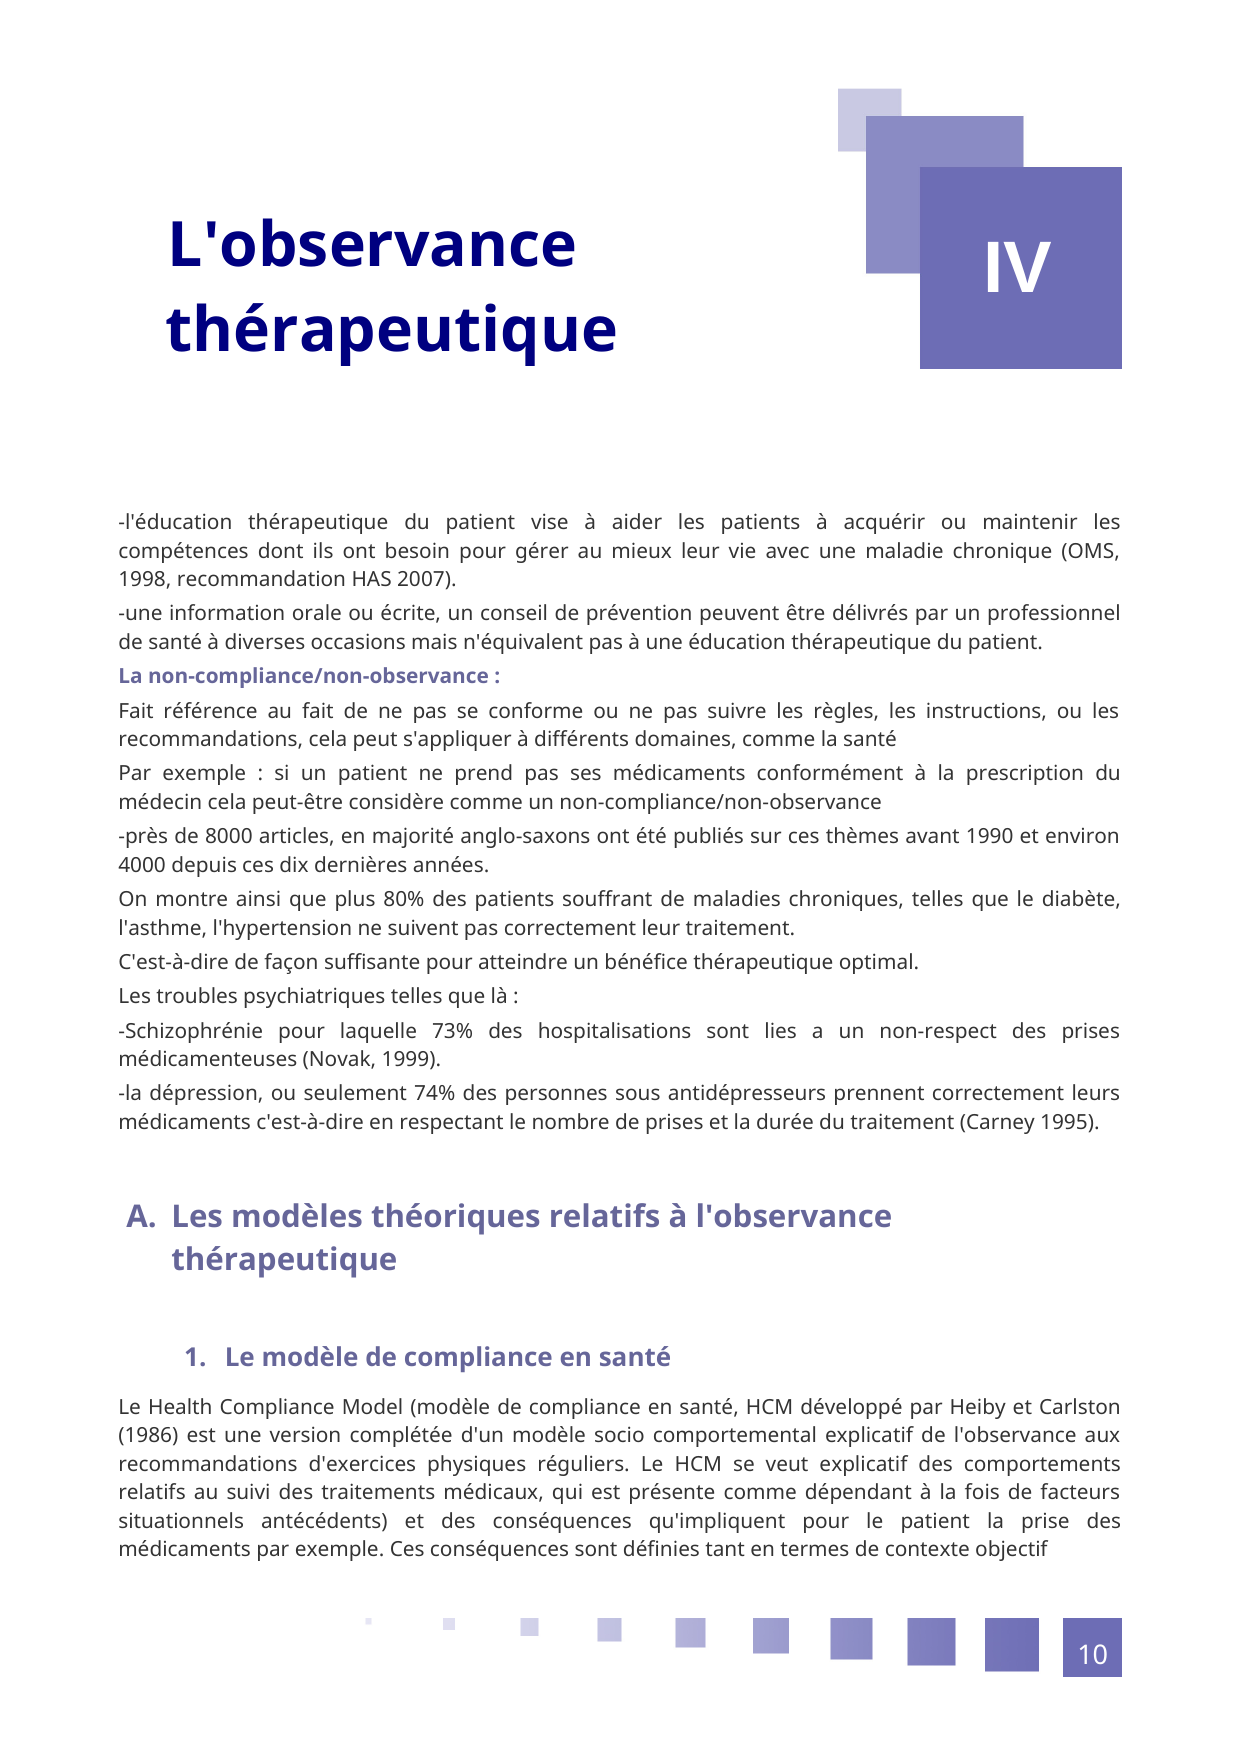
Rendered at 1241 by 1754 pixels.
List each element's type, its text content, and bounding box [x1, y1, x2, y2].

text Les troubles psychiatriques telles que là : [118, 981, 1122, 1010]
text Par exemple : si un patient ne prend pas ses médicaments conformément à la prescription du médecin cela peut-être considère comme un non-compliance/non-observance [118, 758, 1122, 815]
picture [321, 593, 1122, 598]
text -Schizophrénie pour laquelle 73% des hospitalisations sont lies a un non-respect des prises médicamenteuses (Novak, 1999). [118, 1016, 1122, 1073]
picture [321, 815, 1122, 821]
text C'est-à-dire de façon suffisante pour atteindre un bénéfice thérapeutique optimal. [118, 947, 1122, 975]
picture [321, 88, 1122, 507]
text -près de 8000 articles, en majorité anglo-saxons ont été publiés sur ces thèmes avant 1990 et environ 4000 depuis ces dix dernières années. [118, 821, 1122, 878]
text -une information orale ou écrite, un conseil de prévention peuvent être délivrés par un professionnel de santé à diverses occasions mais n'équivalent pas à une éducation thérapeutique du patient. [118, 598, 1122, 655]
text Fait référence au fait de ne pas se conforme ou ne pas suivre les règles, les instructions, ou les recommandations, cela peut s'appliquer à différents domaines, comme la santé [118, 696, 1122, 753]
picture [321, 753, 1122, 758]
picture [321, 690, 1122, 696]
text Le Health Compliance Model (modèle de compliance en santé, HCM développé par Heiby et Carlston (1986) est une version complétée d'un modèle socio comportemental explicatif de l'observance aux recommandations d'exercices physiques réguliers. Le HCM se veut explicatif des comportements relatifs au suivi des traitements médicaux, qui est présente comme dépendant à la fois de facteurs situationnels antécédents) et des conséquences qu'impliquent pour le patient la prise des médicaments par exemple. Ces conséquences sont définies tant en termes de contexte objectif [118, 1392, 1122, 1563]
text -la dépression, ou seulement 74% des personnes sous antidépresseurs prennent correctement leurs médicaments c'est-à-dire en respectant le nombre de prises et la durée du traitement (Carney 1995). [118, 1078, 1122, 1135]
text -l'éducation thérapeutique du patient vise à aider les patients à acquérir ou maintenir les compétences dont ils ont besoin pour gérer au mieux leur vie avec une maladie chronique (OMS, 1998, recommandation HAS 2007). [118, 507, 1122, 593]
title Les modèles théoriques relatifs à l'observance thérapeutique [118, 1194, 1122, 1280]
text La non-compliance/non-observance : [118, 661, 1122, 690]
title Le modèle de compliance en santé [177, 1339, 1122, 1374]
picture [321, 655, 1122, 661]
title - [165, 199, 831, 369]
picture [321, 1618, 1122, 1678]
picture [321, 878, 1122, 884]
text On montre ainsi que plus 80% des patients souffrant de maladies chroniques, telles que le diabète, l'asthme, l'hypertension ne suivent pas correctement leur traitement. [118, 884, 1122, 941]
